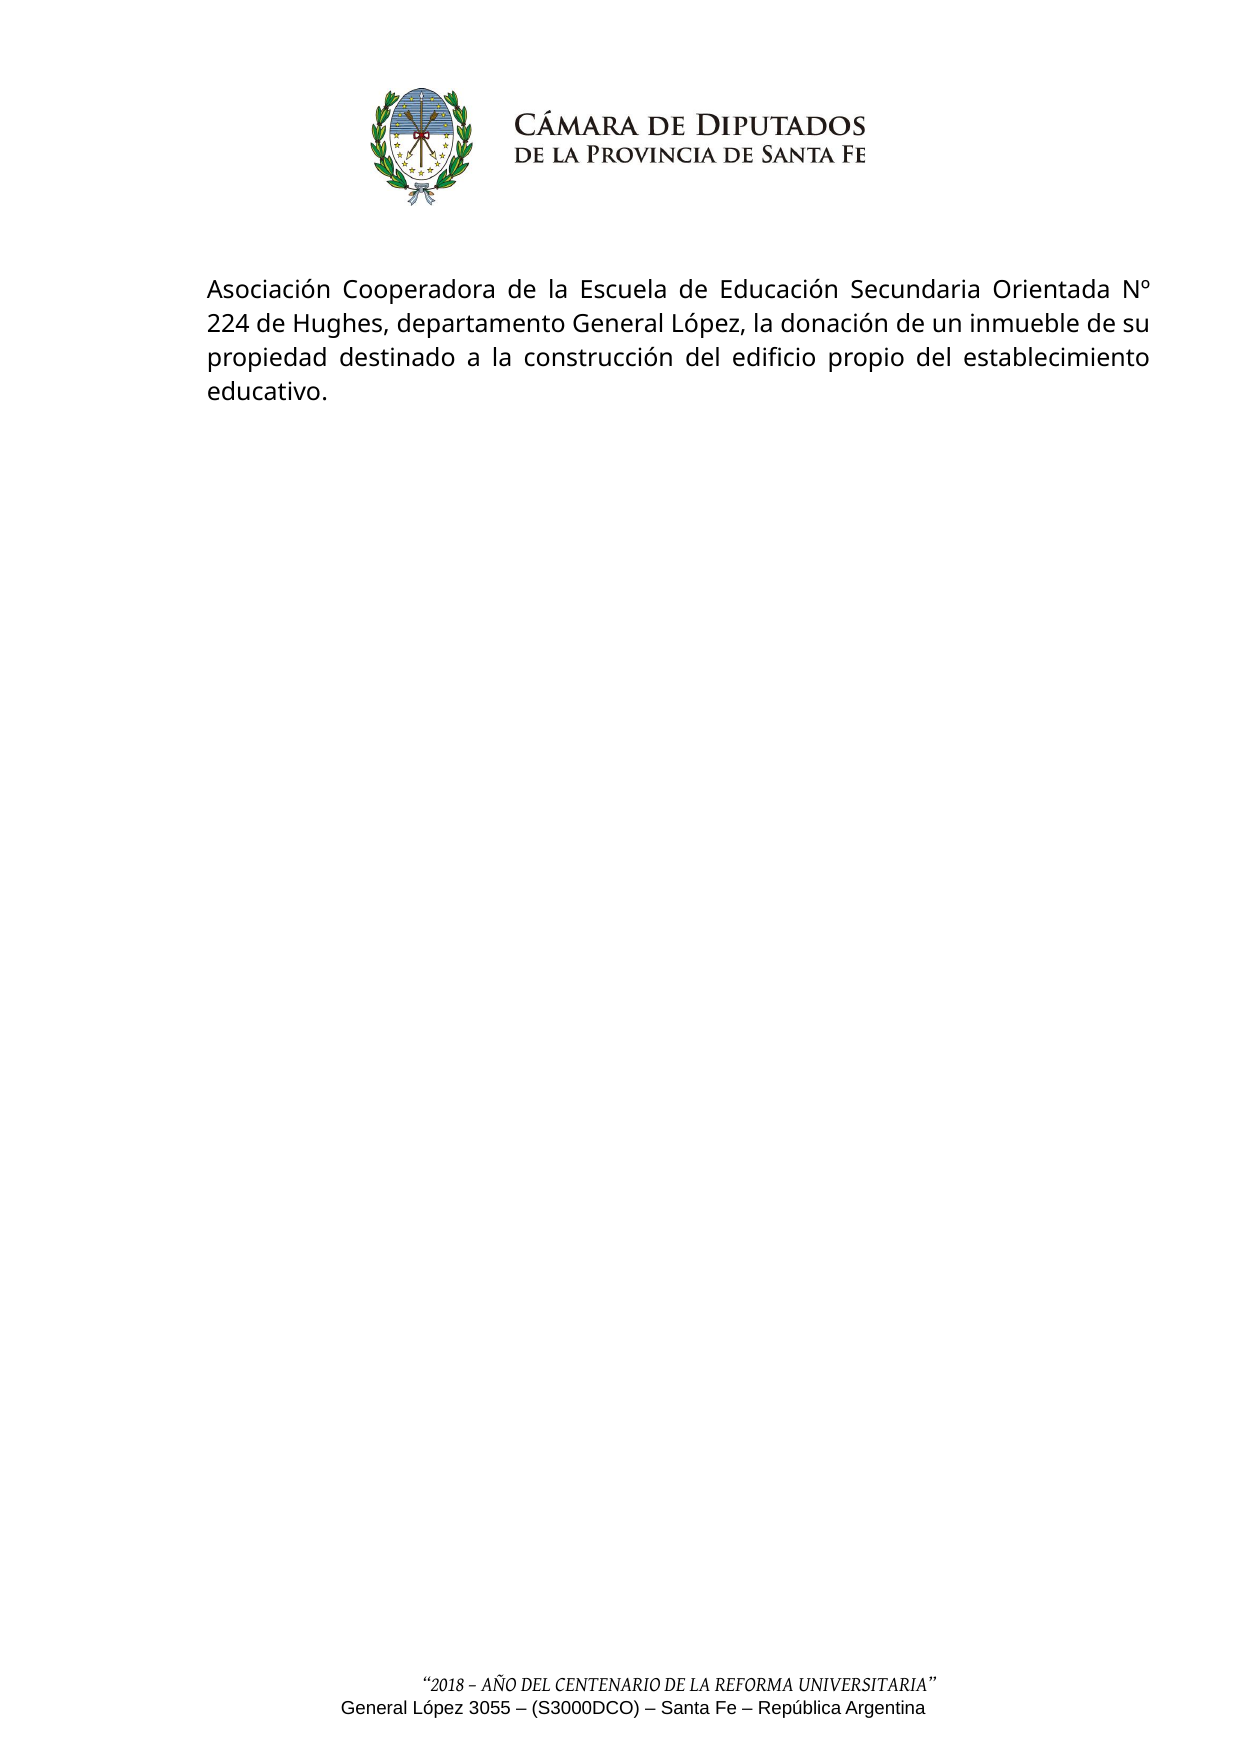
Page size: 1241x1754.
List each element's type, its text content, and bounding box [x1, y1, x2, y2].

picture [370, 88, 866, 210]
text Asociación Cooperadora de la Escuela de Educación Secundaria Orientada Nº 224 de Hughes, departamento General López, la donación de un inmueble de su propiedad destinado a la construcción del edificio propio del establecimiento educativo. [207, 272, 1152, 408]
